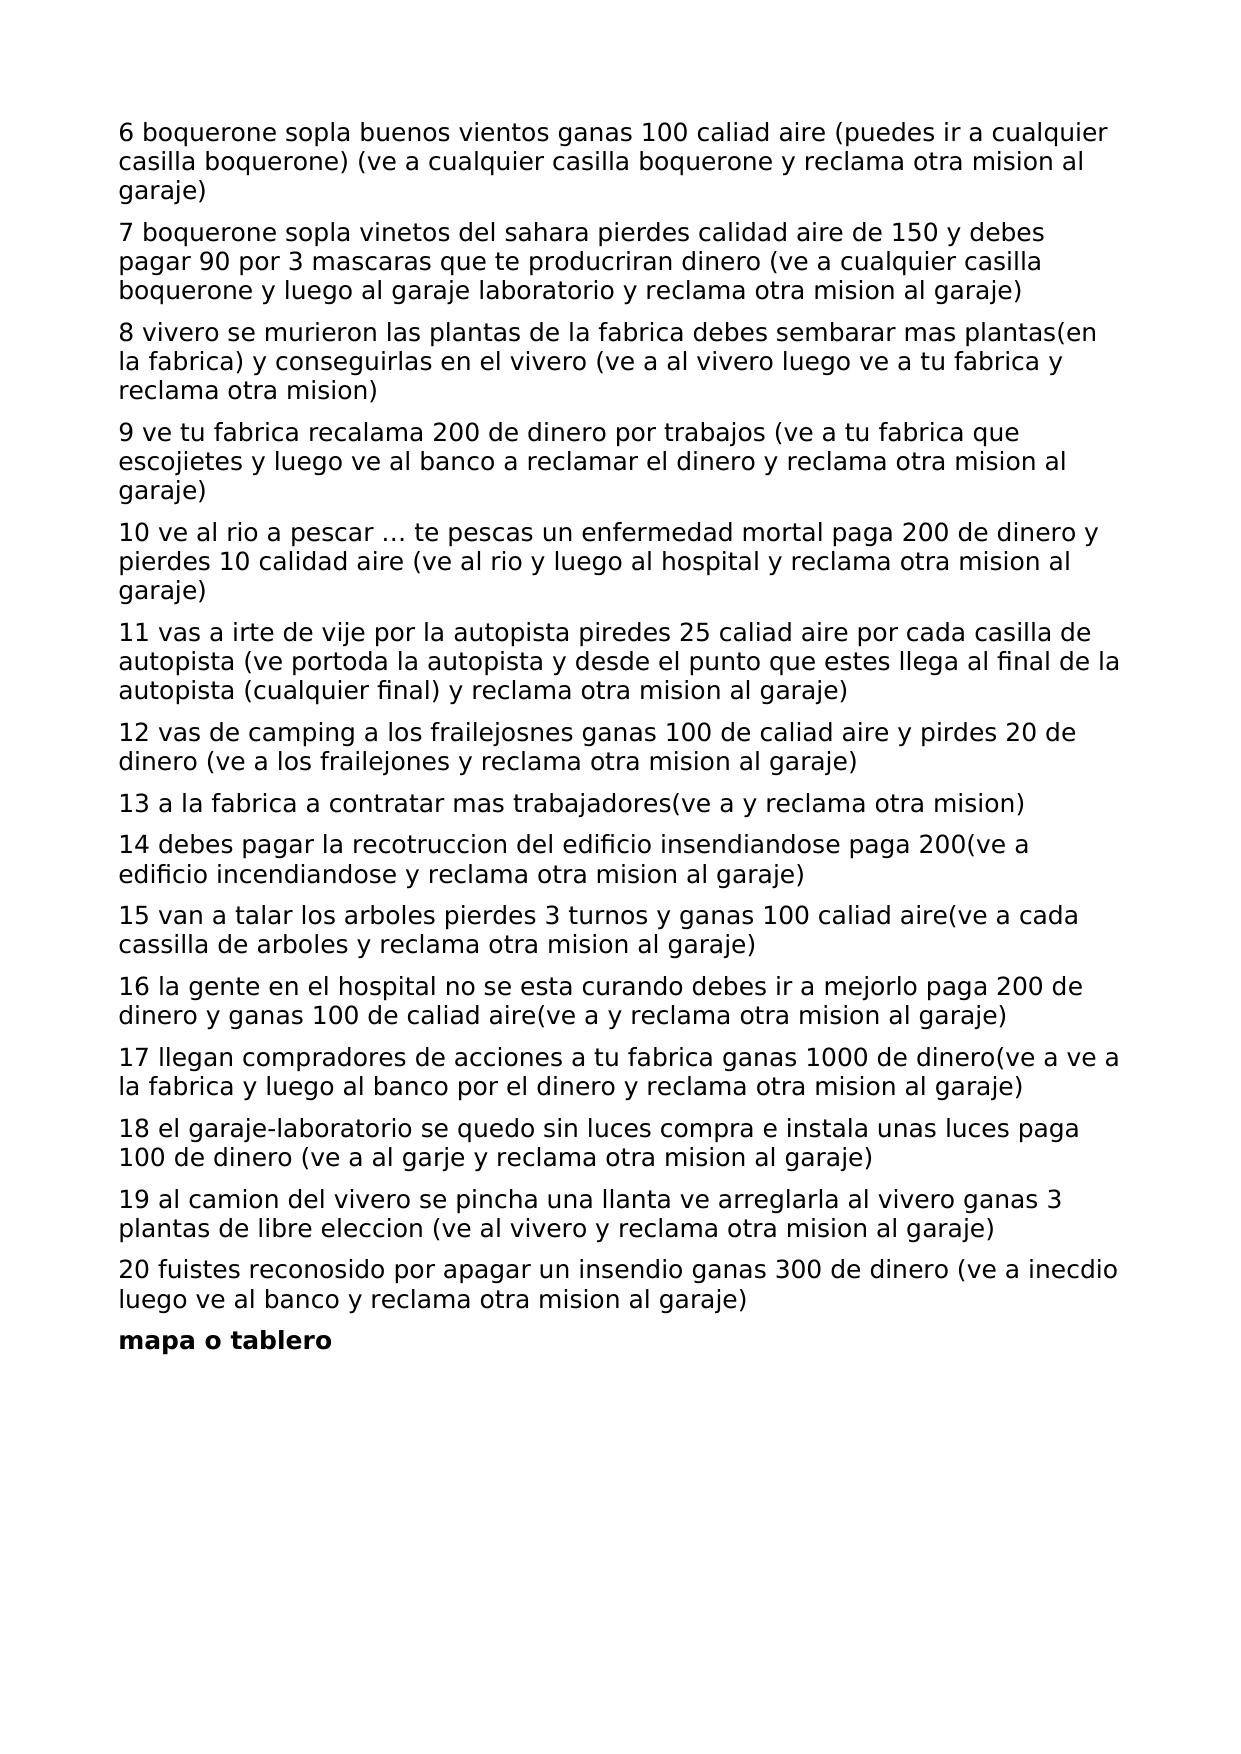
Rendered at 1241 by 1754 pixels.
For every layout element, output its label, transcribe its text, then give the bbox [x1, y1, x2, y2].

text 6 boquerone sopla buenos vientos ganas 100 caliad aire (puedes ir a cualquier casilla boquerone) (ve a cualquier casilla boquerone y reclama otra mision al garaje) [118, 118, 1122, 206]
text 17 llegan compradores de acciones a tu fabrica ganas 1000 de dinero(ve a ve a la fabrica y luego al banco por el dinero y reclama otra mision al garaje) [118, 1043, 1122, 1101]
text 10 ve al rio a pescar … te pescas un enfermedad mortal paga 200 de dinero y pierdes 10 calidad aire (ve al rio y luego al hospital y reclama otra mision al garaje) [118, 518, 1122, 606]
text 19 al camion del vivero se pincha una llanta ve arreglarla al vivero ganas 3 plantas de libre eleccion (ve al vivero y reclama otra mision al garaje) [118, 1185, 1122, 1243]
text 12 vas de camping a los frailejosnes ganas 100 de caliad aire y pirdes 20 de dinero (ve a los frailejones y reclama otra mision al garaje) [118, 718, 1122, 776]
text 18 el garaje-laboratorio se quedo sin luces compra e instala unas luces paga 100 de dinero (ve a al garje y reclama otra mision al garaje) [118, 1114, 1122, 1172]
text 8 vivero se murieron las plantas de la fabrica debes sembarar mas plantas(en la fabrica) y conseguirlas en el vivero (ve a al vivero luego ve a tu fabrica y reclama otra mision) [118, 318, 1122, 406]
text mapa o tablero [118, 1326, 1122, 1356]
text 20 fuistes reconosido por apagar un insendio ganas 300 de dinero (ve a inecdio luego ve al banco y reclama otra mision al garaje) [118, 1256, 1122, 1314]
text 15 van a talar los arboles pierdes 3 turnos y ganas 100 caliad aire(ve a cada cassilla de arboles y reclama otra mision al garaje) [118, 901, 1122, 960]
text 9 ve tu fabrica recalama 200 de dinero por trabajos (ve a tu fabrica que escojietes y luego ve al banco a reclamar el dinero y reclama otra mision al garaje) [118, 418, 1122, 506]
text 16 la gente en el hospital no se esta curando debes ir a mejorlo paga 200 de dinero y ganas 100 de caliad aire(ve a y reclama otra mision al garaje) [118, 972, 1122, 1031]
text 11 vas a irte de vije por la autopista piredes 25 caliad aire por cada casilla de autopista (ve portoda la autopista y desde el punto que estes llega al final de la autopista (cualquier final) y reclama otra mision al garaje) [118, 618, 1122, 706]
text 7 boquerone sopla vinetos del sahara pierdes calidad aire de 150 y debes pagar 90 por 3 mascaras que te producriran dinero (ve a cualquier casilla boquerone y luego al garaje laboratorio y reclama otra mision al garaje) [118, 218, 1122, 306]
text 14 debes pagar la recotruccion del edificio insendiandose paga 200(ve a edificio incendiandose y reclama otra mision al garaje) [118, 831, 1122, 889]
text 13 a la fabrica a contratar mas trabajadores(ve a y reclama otra mision) [118, 789, 1122, 818]
